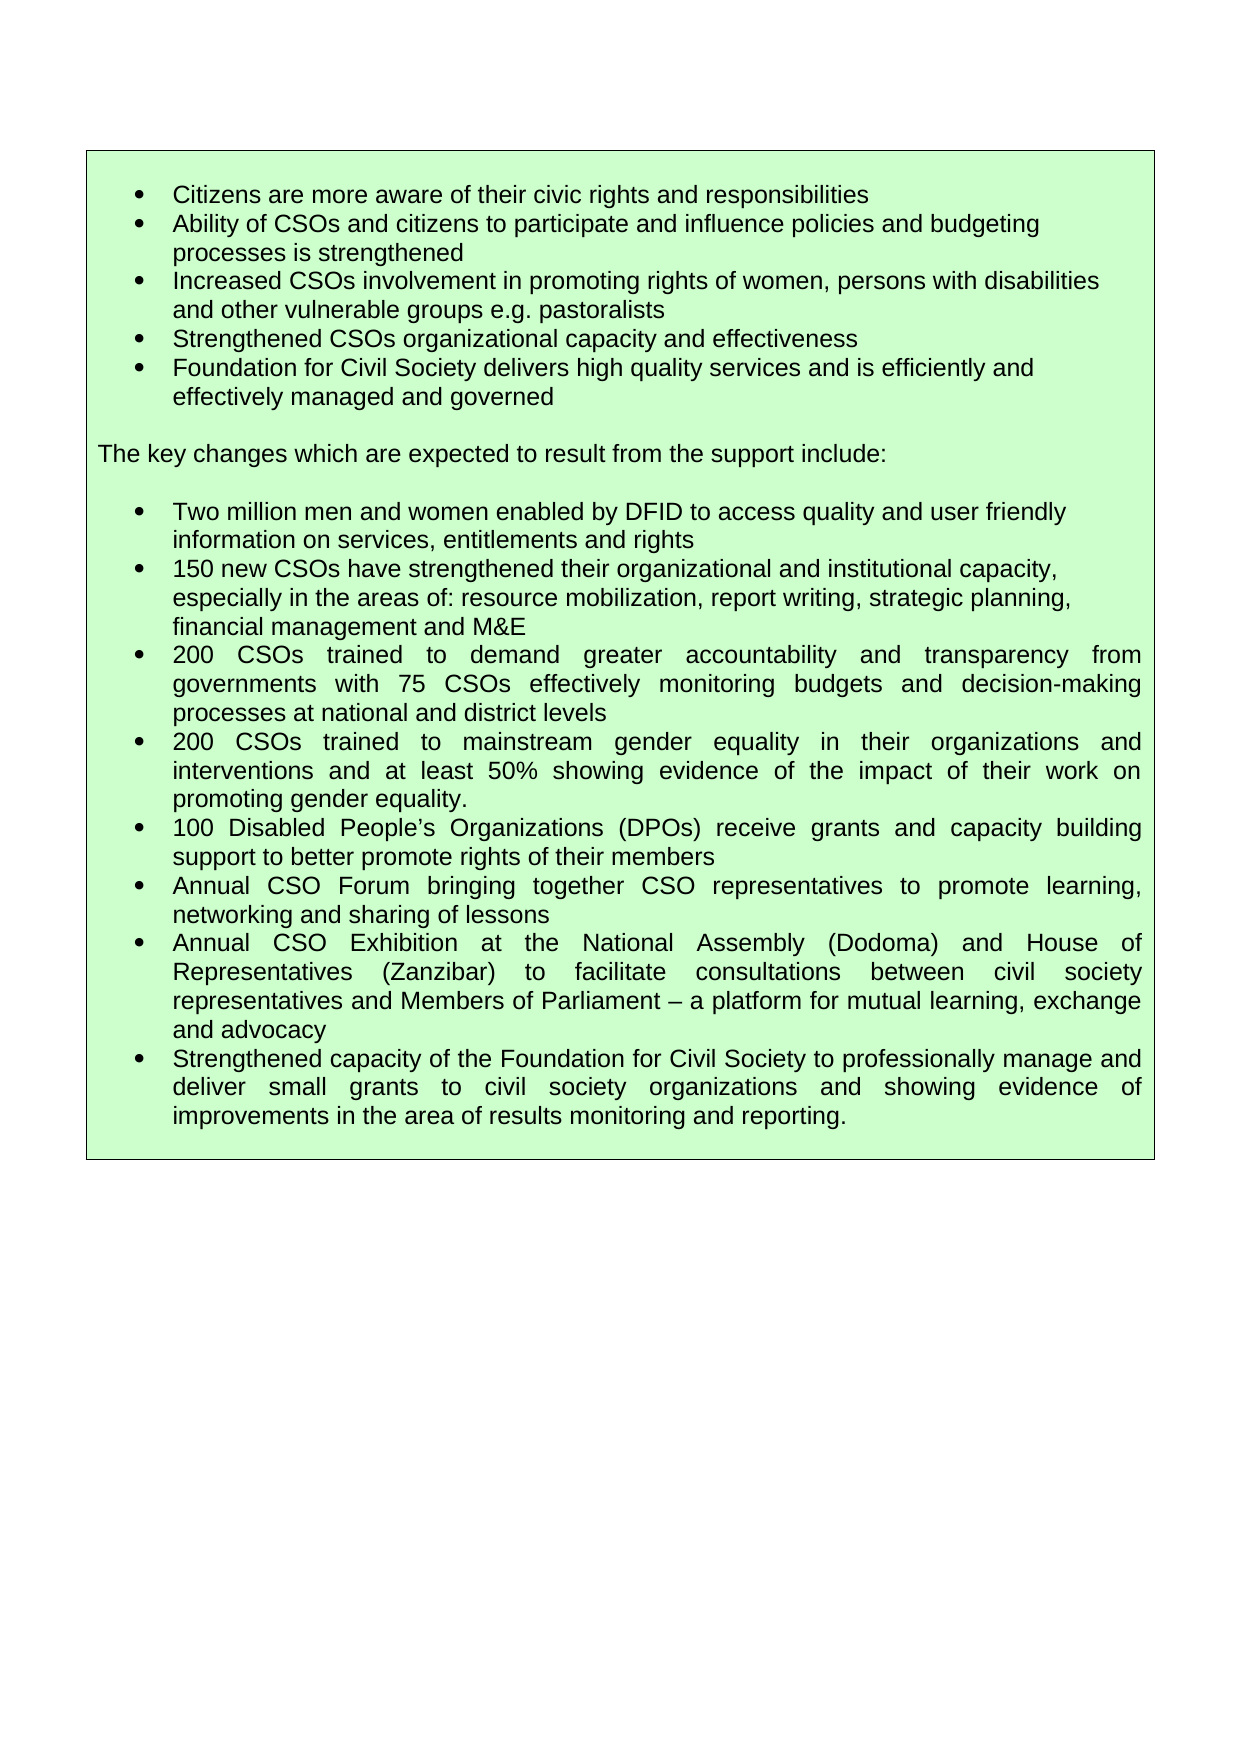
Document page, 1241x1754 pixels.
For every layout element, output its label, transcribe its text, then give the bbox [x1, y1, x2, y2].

table_cell The intended impact of the programme is to ensure Tanzania is democratically governed and has achieved its 2025 vision in the fight against poverty and a better quality of life for all its citizens The outcome will be that by March 2015 more citizens (especially the poor and marginalized) are empowered to influence and monitor policies that meet the needs of the poor and participate in the budgeting processes for improvement of service delivery in Tanzania The intervention will deliver five main outputs: Citizens are more aware of their civic rights and responsibilities Ability of CSOs and citizens to participate and influence policies and budgeting processes is strengthened Increased CSOs involvement in promoting rights of women, persons with disabilities and other vulnerable groups e.g. pastoralists Strengthened CSOs organizational capacity and effectiveness Foundation for Civil Society delivers high quality services and is efficiently and effectively managed and governed The key changes which are expected to result from the support include: Two million men and women enabled by DFID to access quality and user friendly information on services, entitlements and rights 150 new CSOs have strengthened their organizational and institutional capacity, especially in the areas of: resource mobilization, report writing, strategic planning, financial management and M&E 200 CSOs trained to demand greater accountability and transparency from governments with 75 CSOs effectively monitoring budgets and decision-making processes at national and district levels 200 CSOs trained to mainstream gender equality in their organizations and interventions and at least 50% showing evidence of the impact of their work on promoting gender equality. 100 Disabled People’s Organizations (DPOs) receive grants and capacity building support to better promote rights of their members Annual CSO Forum bringing together CSO representatives to promote learning, networking and sharing of lessons Annual CSO Exhibition at the National Assembly (Dodoma) and House of Representatives (Zanzibar) to facilitate consultations between civil society representatives and Members of Parliament – a platform for mutual learning, exchange and advocacy Strengthened capacity of the Foundation for Civil Society to professionally manage and deliver small grants to civil society organizations and showing evidence of improvements in the area of results monitoring and reporting. [87, 151, 1154, 1159]
